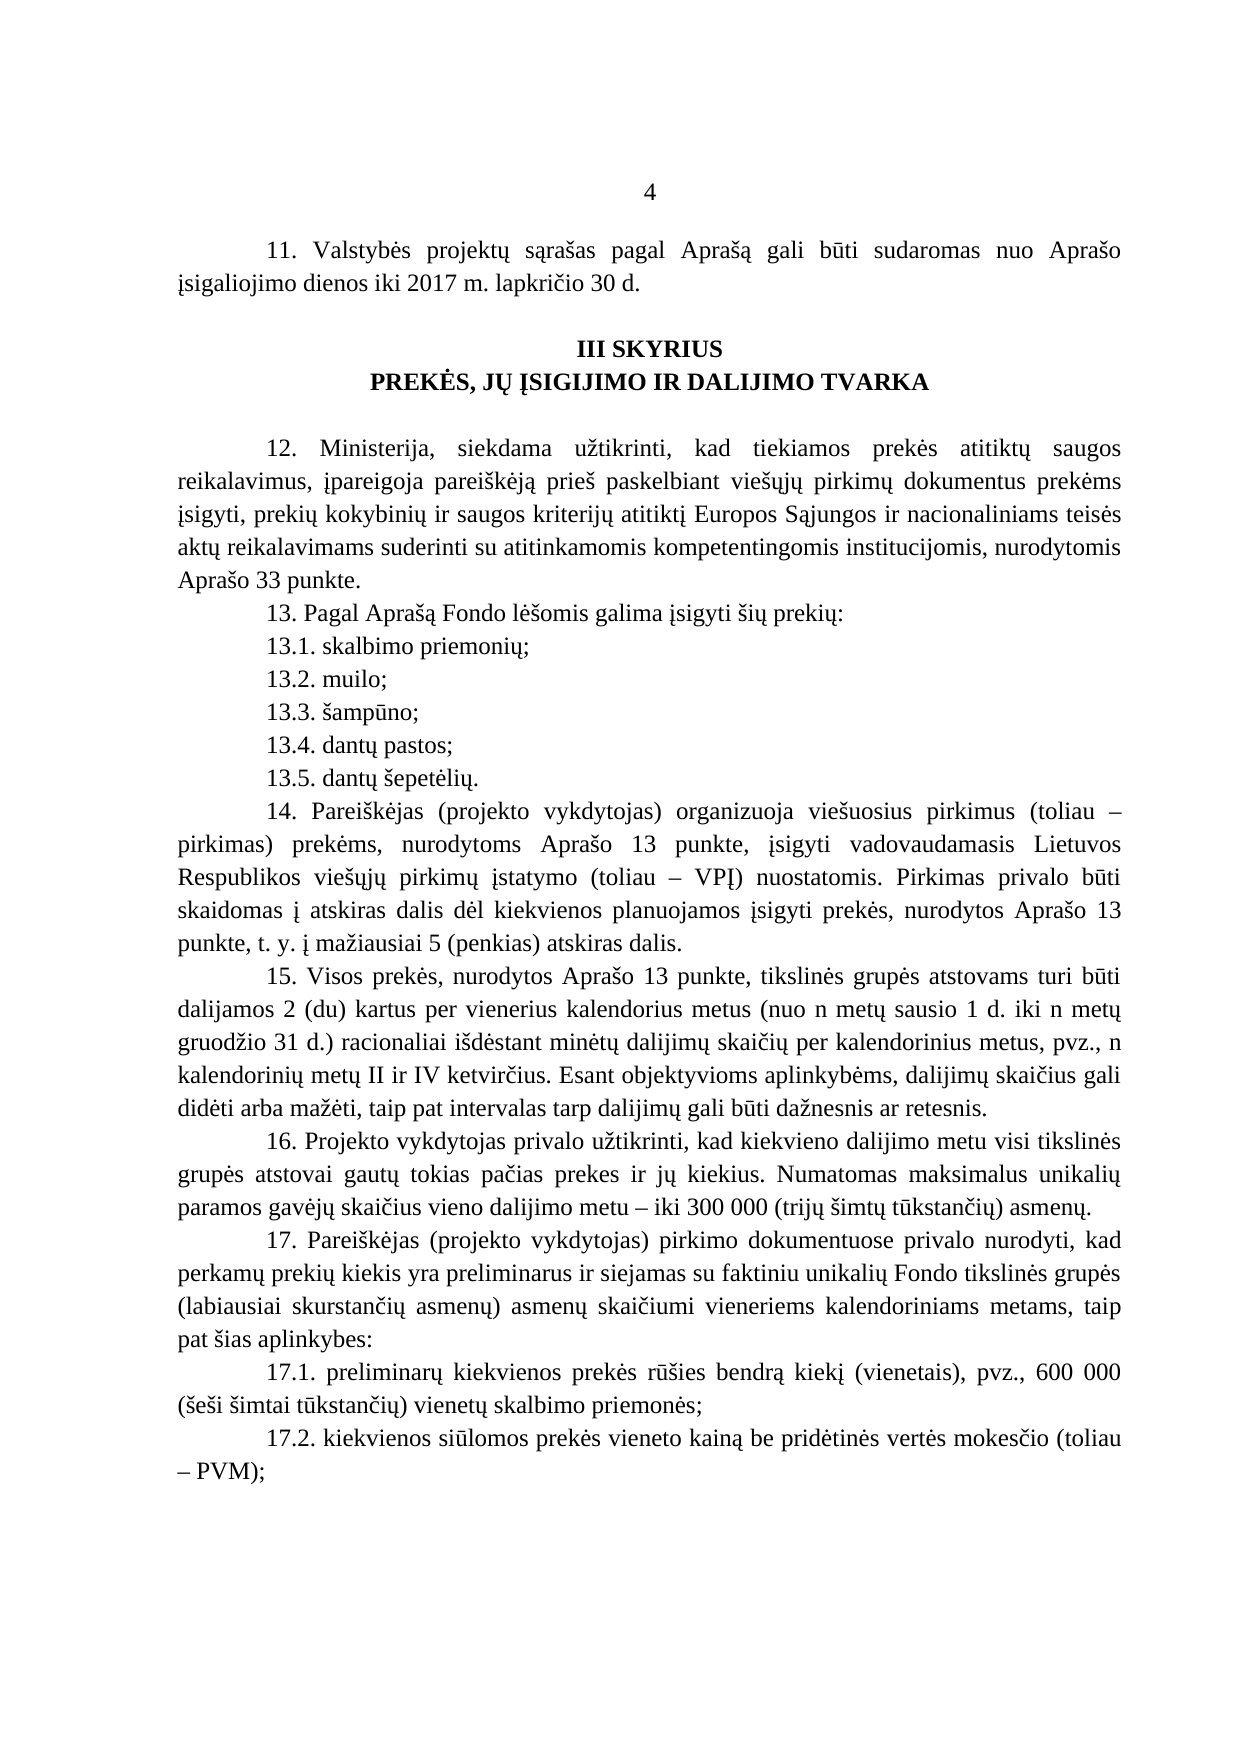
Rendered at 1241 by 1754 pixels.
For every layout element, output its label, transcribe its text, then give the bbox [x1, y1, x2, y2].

text 13. Pagal Aprašą Fondo lėšomis galima įsigyti šių prekių: [177, 598, 1122, 627]
text 14. Pareiškėjas (projekto vykdytojas) organizuoja viešuosius pirkimus (toliau – pirkimas) prekėms, nurodytoms Aprašo 13 punkte, įsigyti vadovaudamasis Lietuvos Respublikos viešųjų pirkimų įstatymo (toliau – VPĮ) nuostatomis. Pirkimas privalo būti skaidomas į atskiras dalis dėl kiekvienos planuojamos įsigyti prekės, nurodytos Aprašo 13 punkte, t. y. į mažiausiai 5 (penkias) atskiras dalis. [177, 796, 1122, 957]
text 17. Pareiškėjas (projekto vykdytojas) pirkimo dokumentuose privalo nurodyti, kad perkamų prekių kiekis yra preliminarus ir siejamas su faktiniu unikalių Fondo tikslinės grupės (labiausiai skurstančių asmenų) asmenų skaičiumi vieneriems kalendoriniams metams, taip pat šias aplinkybes: [177, 1225, 1122, 1353]
text 13.1. skalbimo priemonių; [177, 631, 1122, 660]
text 13.3. šampūno; [177, 697, 1122, 726]
text 17.1. preliminarų kiekvienos prekės rūšies bendrą kiekį (vienetais), pvz., 600 000 (šeši šimtai tūkstančių) vienetų skalbimo priemonės; [177, 1357, 1122, 1419]
text 15. Visos prekės, nurodytos Aprašo 13 punkte, tikslinės grupės atstovams turi būti dalijamos 2 (du) kartus per vienerius kalendorius metus (nuo n metų sausio 1 d. iki n metų gruodžio 31 d.) racionaliai išdėstant minėtų dalijimų skaičių per kalendorinius metus, pvz., n kalendorinių metų II ir IV ketvirčius. Esant objektyvioms aplinkybėms, dalijimų skaičius gali didėti arba mažėti, taip pat intervalas tarp dalijimų gali būti dažnesnis ar retesnis. [177, 961, 1122, 1122]
text 13.4. dantų pastos; [177, 730, 1122, 759]
text Iii SKYRIUS [177, 334, 1122, 362]
text 13.5. dantų šepetėlių. [177, 763, 1122, 792]
text 17.2. kiekvienos siūlomos prekės vieneto kainą be pridėtinės vertės mokesčio (toliau – PVM); [177, 1423, 1122, 1485]
text 12. Ministerija, siekdama užtikrinti, kad tiekiamos prekės atitiktų saugos reikalavimus, įpareigoja pareiškėją prieš paskelbiant viešųjų pirkimų dokumentus prekėms įsigyti, prekių kokybinių ir saugos kriterijų atitiktį Europos Sąjungos ir nacionaliniams teisės aktų reikalavimams suderinti su atitinkamomis kompetentingomis institucijomis, nurodytomis Aprašo 33 punkte. [177, 433, 1122, 594]
text PREKĖS, JŲ ĮSIGIJIMO IR DALIJIMO TVARKA [177, 367, 1122, 396]
text 16. Projekto vykdytojas privalo užtikrinti, kad kiekvieno dalijimo metu visi tikslinės grupės atstovai gautų tokias pačias prekes ir jų kiekius. Numatomas maksimalus unikalių paramos gavėjų skaičius vieno dalijimo metu – iki 300 000 (trijų šimtų tūkstančių) asmenų. [177, 1126, 1122, 1221]
text 13.2. muilo; [177, 664, 1122, 693]
text 11. Valstybės projektų sąrašas pagal Aprašą gali būti sudaromas nuo Aprašo įsigaliojimo dienos iki 2017 m. lapkričio 30 d. [177, 235, 1122, 296]
